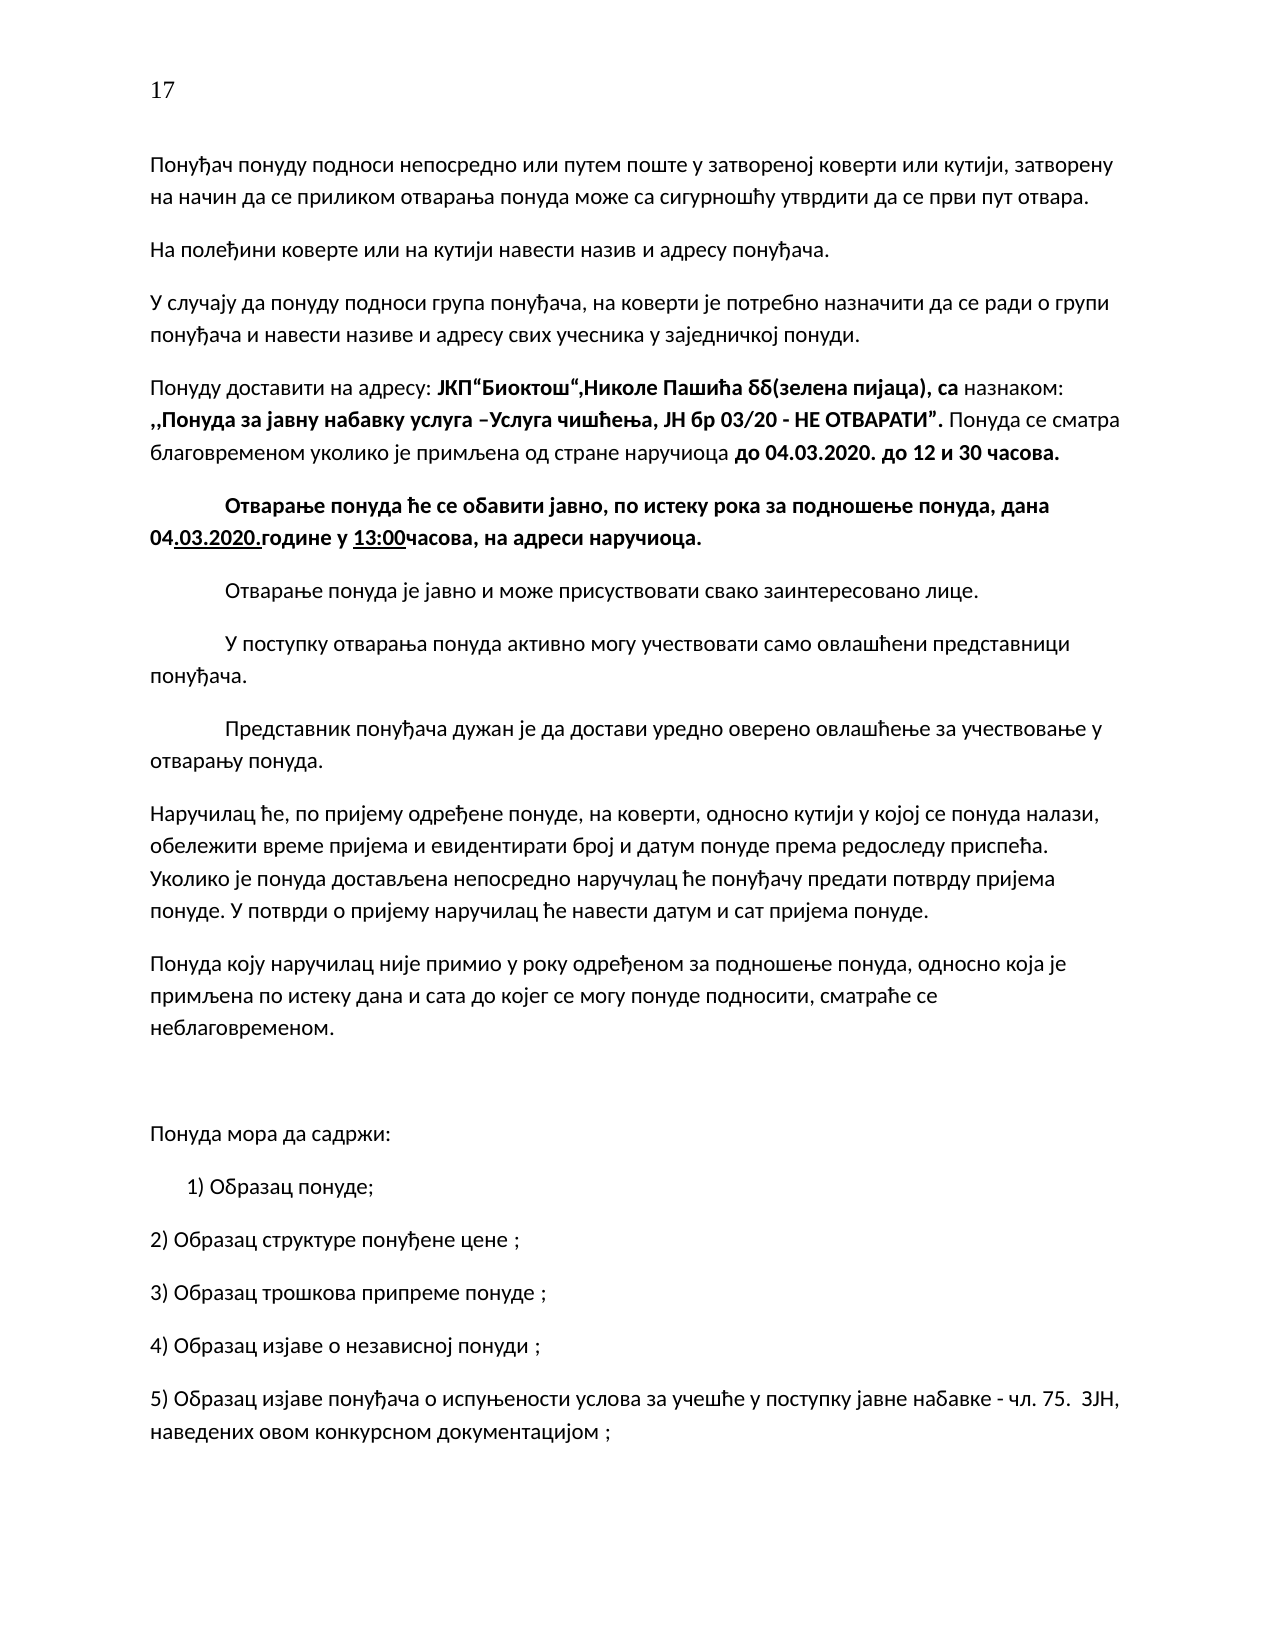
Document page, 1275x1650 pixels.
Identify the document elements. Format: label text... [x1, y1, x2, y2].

text 1) Образац понуде; [150, 1172, 1125, 1201]
text 3) Образац трошкова припреме понуде ; [150, 1278, 1125, 1307]
text У поступку отварања понуда активно могу учествовати само овлашћени представници понуђача. [150, 629, 1125, 689]
text У случају да понуду подноси група понуђача, на коверти је потребно назначити да се ради о групи понуђача и навести називе и адресу свих учесника у заједничкој понуди. [150, 288, 1125, 348]
text Понуду доставити на адресу: ЈКП“Биоктош“,Николе Пашића бб(зелена пијаца), са назнаком: ,,Понуда за јавну набавку услуга –Услуга чишћења, ЈН бр 03/20 - НЕ ОТВАРАТИ”. Понуда се сматра благовременом уколико је примљена од стране наручиоца до 04.03.2020. до 12 и 30 часова. [150, 373, 1125, 466]
text 4) Образац изјаве о независној понуди ; [150, 1332, 1125, 1359]
text Представник понуђача дужан је да достави уредно оверено овлашћење за учествовање у отварању понуда. [150, 714, 1125, 774]
text Отварање понуда је јавно и може присуствовати свако заинтересовано лице. [150, 576, 1125, 604]
text Наручилац ће, по пријему одређене понуде, на коверти, односно кутији у којој се понуда налази, обележити време пријема и евидентирати број и датум понуде према редоследу приспећа. Уколико је понуда достављена непосредно наручулац ће понуђачу предати потврду пријема понуде. У потврди о пријему наручилац ће навести датум и сат пријема понуде. [150, 799, 1125, 924]
text Понуда коју наручилац није примио у року одређеном за подношење понуда, односно која је примљена по истеку дана и сата до којег се могу понуде подносити, сматраће се неблаговременом. [150, 949, 1125, 1041]
text Понуђач понуду подноси непосредно или путем поште у затвореној коверти или кутији, затворену на начин да се приликом отварања понуда може са сигурношћу утврдити да се први пут отвара. [150, 150, 1125, 210]
text Понуда мора да садржи: [150, 1119, 1125, 1147]
text 5) Образац изјаве понуђача о испуњености услова за учешће у поступку јавне набавке - чл. 75. ЗЈН, наведених овом конкурсном документацијом ; [150, 1384, 1125, 1445]
text 2) Образац структуре понуђене цене ; [150, 1226, 1125, 1253]
text Отварање понуда ће се обавити јавно, по истеку рока за подношење понуда, дана 04.03.2020.године у 13:00часова, на адреси наручиоца. [150, 491, 1125, 551]
text На полеђини коверте или на кутији навести назив и адресу понуђача. [150, 235, 1125, 263]
